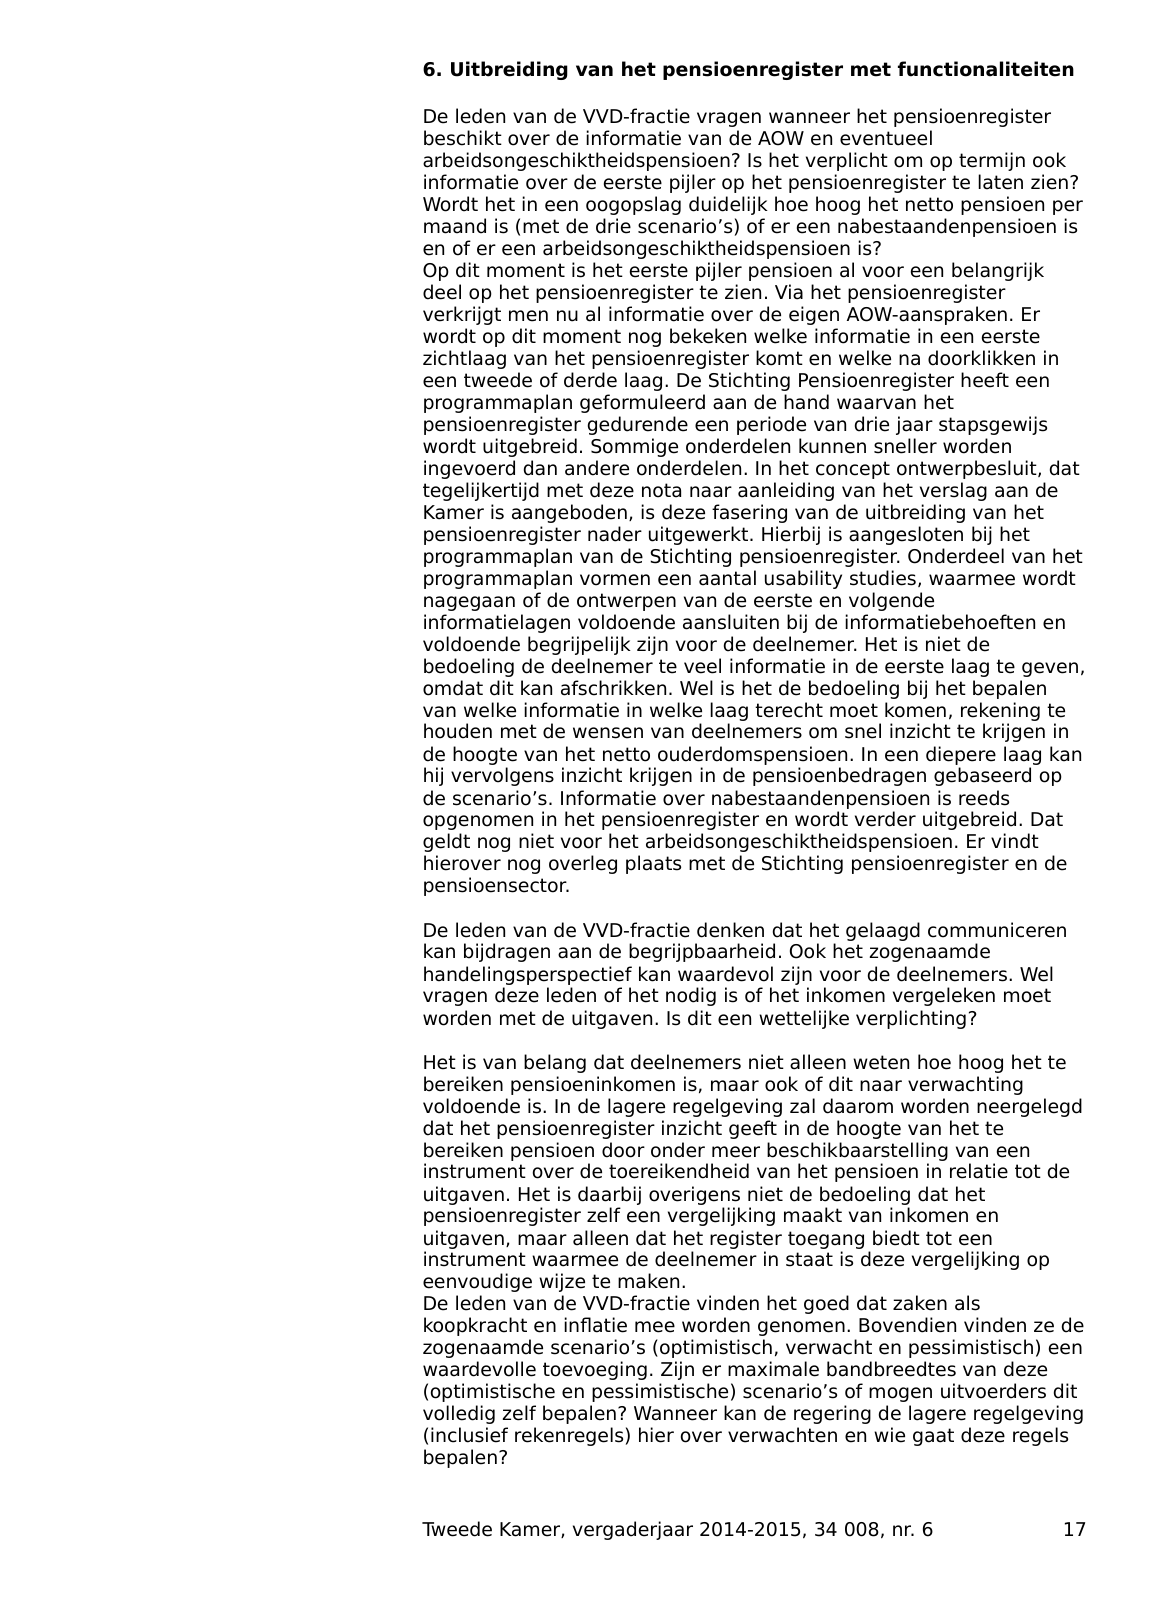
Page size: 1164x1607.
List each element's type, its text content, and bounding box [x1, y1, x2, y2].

text Op dit moment is het eerste pijler pensioen al voor een belangrijk deel op het pensioenregister te zien. Via het pensioenregister verkrijgt men nu al informatie over de eigen AOW-aanspraken. Er wordt op dit moment nog bekeken welke informatie in een eerste zichtlaag van het pensioenregister komt en welke na doorklikken in een tweede of derde laag. De Stichting Pensioenregister heeft een programmaplan geformuleerd aan de hand waarvan het pensioenregister gedurende een periode van drie jaar stapsgewijs wordt uitgebreid. Sommige onderdelen kunnen sneller worden ingevoerd dan andere onderdelen. In het concept ontwerpbesluit, dat tegelijkertijd met deze nota naar aanleiding van het verslag aan de Kamer is aangeboden, is deze fasering van de uitbreiding van het pensioenregister nader uitgewerkt. Hierbij is aangesloten bij het programmaplan van de Stichting pensioenregister. Onderdeel van het programmaplan vormen een aantal usability studies, waarmee wordt nagegaan of de ontwerpen van de eerste en volgende informatielagen voldoende aansluiten bij de informatiebehoeften en voldoende begrijpelijk zijn voor de deelnemer. Het is niet de bedoeling de deelnemer te veel informatie in de eerste laag te geven, omdat dit kan afschrikken. Wel is het de bedoeling bij het bepalen van welke informatie in welke laag terecht moet komen, rekening te houden met de wensen van deelnemers om snel inzicht te krijgen in de hoogte van het netto ouderdomspensioen. In een diepere laag kan hij vervolgens inzicht krijgen in de pensioenbedragen gebaseerd op de scenario’s. Informatie over nabestaandenpensioen is reeds opgenomen in het pensioenregister en wordt verder uitgebreid. Dat geldt nog niet voor het arbeidsongeschiktheidspensioen. Er vindt hierover nog overleg plaats met de Stichting pensioenregister en de pensioensector. [422, 260, 1087, 897]
text De leden van de VVD-fractie vinden het goed dat zaken als koopkracht en inflatie mee worden genomen. Bovendien vinden ze de zogenaamde scenario’s (optimistisch, verwacht en pessimistisch) een waardevolle toevoeging. Zijn er maximale bandbreedtes van deze (optimistische en pessimistische) scenario’s of mogen uitvoerders dit volledig zelf bepalen? Wanneer kan de regering de lagere regelgeving (inclusief rekenregels) hier over verwachten en wie gaat deze regels bepalen? [422, 1293, 1087, 1469]
text Het is van belang dat deelnemers niet alleen weten hoe hoog het te bereiken pensioeninkomen is, maar ook of dit naar verwachting voldoende is. In de lagere regelgeving zal daarom worden neergelegd dat het pensioenregister inzicht geeft in de hoogte van het te bereiken pensioen door onder meer beschikbaarstelling van een instrument over de toereikendheid van het pensioen in relatie tot de uitgaven. Het is daarbij overigens niet de bedoeling dat het pensioenregister zelf een vergelijking maakt van inkomen en uitgaven, maar alleen dat het register toegang biedt tot een instrument waarmee de deelnemer in staat is deze vergelijking op eenvoudige wijze te maken. [422, 1052, 1087, 1293]
text De leden van de VVD-fractie denken dat het gelaagd communiceren kan bijdragen aan de begrijpbaarheid. Ook het zogenaamde handelingsperspectief kan waardevol zijn voor de deelnemers. Wel vragen deze leden of het nodig is of het inkomen vergeleken moet worden met de uitgaven. Is dit een wettelijke verplichting? [422, 919, 1087, 1029]
subtitle 6. Uitbreiding van het pensioenregister met functionaliteiten [422, 59, 1087, 81]
text De leden van de VVD-fractie vragen wanneer het pensioenregister beschikt over de informatie van de AOW en eventueel arbeidsongeschiktheidspensioen? Is het verplicht om op termijn ook informatie over de eerste pijler op het pensioenregister te laten zien? Wordt het in een oogopslag duidelijk hoe hoog het netto pensioen per maand is (met de drie scenario’s) of er een nabestaandenpensioen is en of er een arbeidsongeschiktheidspensioen is? [422, 106, 1087, 260]
